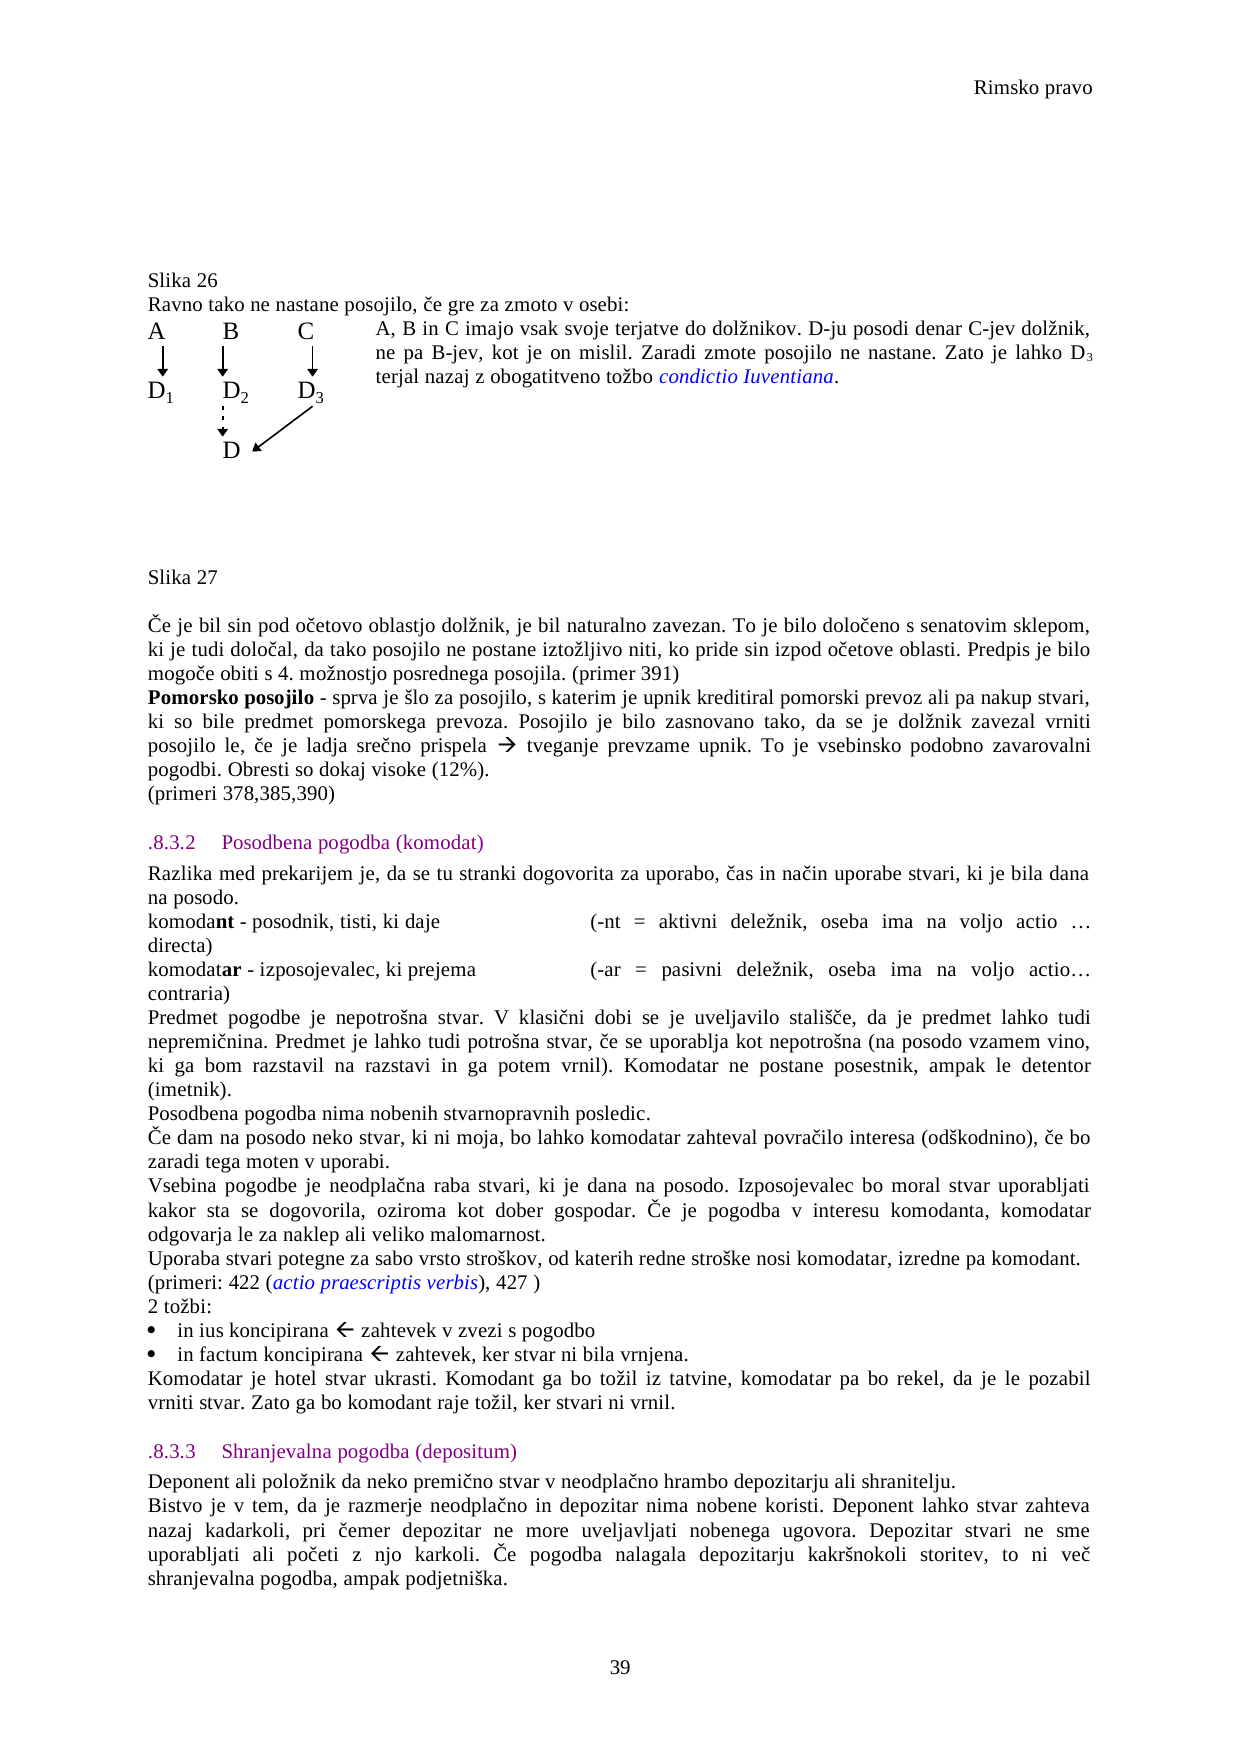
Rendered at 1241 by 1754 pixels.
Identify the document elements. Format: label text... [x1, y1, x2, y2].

text Komodatar je hotel stvar ukrasti. Komodant ga bo tožil iz tatvine, komodatar pa bo rekel, da je le pozabil vrniti stvar. Zato ga bo komodant raje tožil, ker stvari ni vrnil. [148, 1366, 1093, 1414]
text Če dam na posodo neko stvar, ki ni moja, bo lahko komodatar zahteval povračilo interesa (odškodnino), če bo zaradi tega moten v uporabi. [148, 1125, 1093, 1173]
subtitle Posodbena pogodba (komodat) [148, 830, 1093, 854]
text Ravno tako ne nastane posojilo, če gre za zmoto v osebi: [148, 292, 1093, 316]
subtitle Shranjevalna pogodba (depositum) [148, 1439, 1093, 1463]
text komodatar - izposojevalec, ki prejema (-ar = pasivni deležnik, oseba ima na voljo actio… contraria) [148, 957, 1093, 1005]
text A, B in C imajo vsak svoje terjatve do dolžnikov. D-ju posodi denar C-jev dolžnik, ne pa B-jev, kot je on mislil. Zaradi zmote posojilo ne nastane. Zato je lahko D3 terjal nazaj z obogatitveno tožbo condictio Iuventiana. [148, 316, 1093, 468]
text Vsebina pogodbe je neodplačna raba stvari, ki je dana na posodo. Izposojevalec bo moral stvar uporabljati kakor sta se dogovorila, oziroma kot dober gospodar. Če je pogodba v interesu komodanta, komodatar odgovarja le za naklep ali veliko malomarnost. [148, 1173, 1093, 1246]
text (primeri: 422 (actio praescriptis verbis), 427 ) [148, 1269, 1093, 1294]
text 2 tožbi: [148, 1294, 1093, 1318]
text Deponent ali položnik da neko premično stvar v neodplačno hrambo depozitarju ali shranitelju. [148, 1469, 1093, 1493]
text Uporaba stvari potegne za sabo vrsto stroškov, od katerih redne stroške nosi komodatar, izredne pa komodant. [148, 1246, 1093, 1269]
text komodant - posodnik, tisti, ki daje (-nt = aktivni deležnik, oseba ima na voljo actio … directa) [148, 909, 1093, 957]
text Če je bil sin pod očetovo oblastjo dolžnik, je bil naturalno zavezan. To je bilo določeno s senatovim sklepom, ki je tudi določal, da tako posojilo ne postane iztožljivo niti, ko pride sin izpod očetove oblasti. Predpis je bilo mogoče obiti s 4. možnostjo posrednega posojila. (primer 391) [148, 613, 1093, 685]
text Pomorsko posojilo - sprva je šlo za posojilo, s katerim je upnik kreditiral pomorski prevoz ali pa nakup stvari, ki so bile predmet pomorskega prevoza. Posojilo je bilo zasnovano tako, da se je dolžnik zavezal vrniti posojilo le, če je ladja srečno prispela  tveganje prevzame upnik. To je vsebinsko podobno zavarovalni pogodbi. Obresti so dokaj visoke (12%). [148, 685, 1093, 781]
text Predmet pogodbe je nepotrošna stvar. V klasični dobi se je uveljavilo stališče, da je predmet lahko tudi nepremičnina. Predmet je lahko tudi potrošna stvar, če se uporablja kot nepotrošna (na posodo vzamem vino, ki ga bom razstavil na razstavi in ga potem vrnil). Komodatar ne postane posestnik, ampak le detentor (imetnik). [148, 1005, 1093, 1101]
text Bistvo je v tem, da je razmerje neodplačno in depozitar nima nobene koristi. Deponent lahko stvar zahteva nazaj kadarkoli, pri čemer depozitar ne more uveljavljati nobenega ugovora. Depozitar stvari ne sme uporabljati ali početi z njo karkoli. Če pogodba nalagala depozitarju kakršnokoli storitev, to ni več shranjevalna pogodba, ampak podjetniška. [148, 1493, 1093, 1589]
text Slika 27 [148, 564, 1093, 589]
list in factum koncipirana  zahtevek, ker stvar ni bila vrnjena. [148, 1342, 1093, 1366]
text (primeri 378,385,390) [148, 781, 1093, 805]
text Razlika med prekarijem je, da se tu stranki dogovorita za uporabo, čas in način uporabe stvari, ki je bila dana na posodo. [148, 861, 1093, 909]
text Slika 26 [148, 268, 1093, 292]
text Posodbena pogodba nima nobenih stvarnopravnih posledic. [148, 1101, 1093, 1125]
list in ius koncipirana  zahtevek v zvezi s pogodbo [148, 1318, 1093, 1342]
